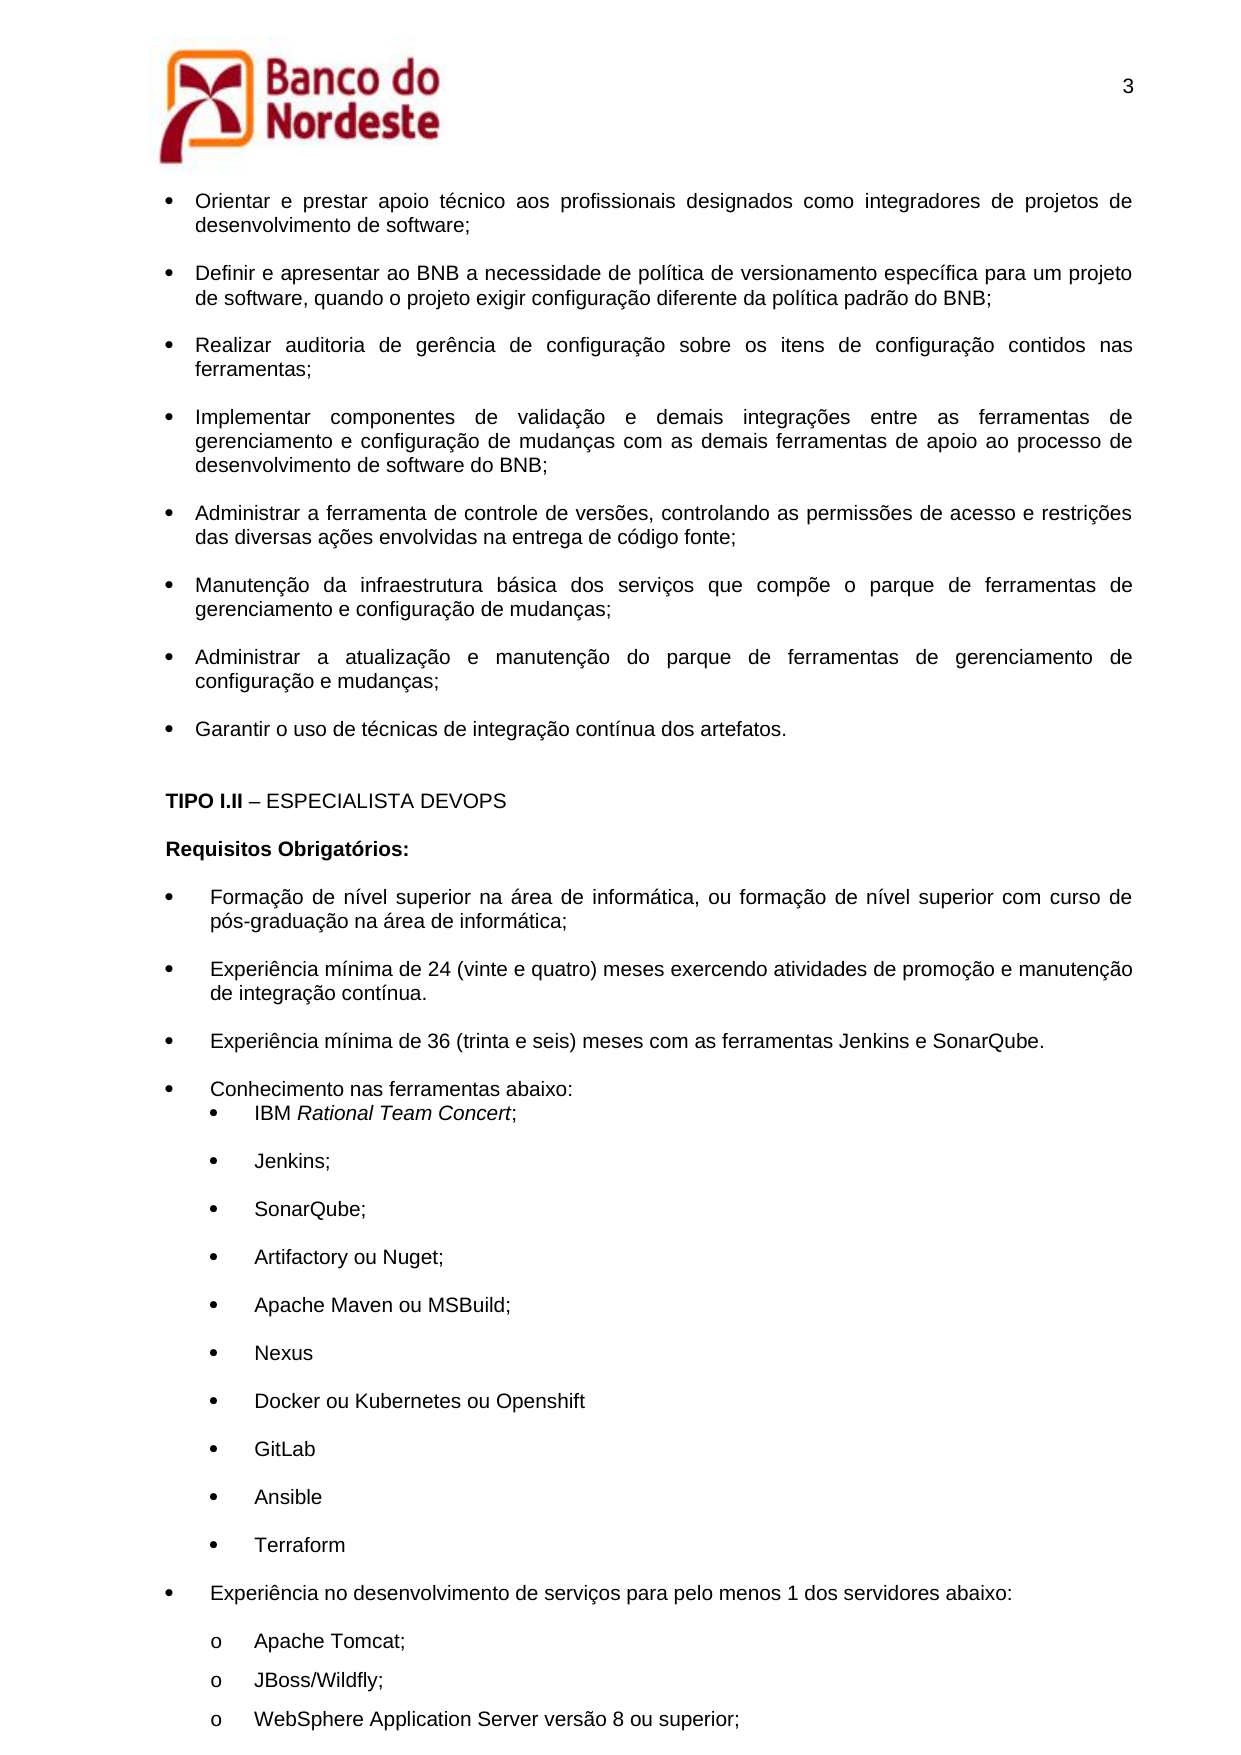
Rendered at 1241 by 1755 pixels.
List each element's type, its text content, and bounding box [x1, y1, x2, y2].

list Manutenção da infraestrutura básica dos serviços que compõe o parque de ferramentas de gerenciamento e configuração de mudanças; [165, 573, 1134, 621]
list Formação de nível superior na área de informática, ou formação de nível superior com curso de pós-graduação na área de informática; [165, 885, 1134, 933]
list GitLab [210, 1437, 1134, 1461]
list Apache Tomcat; [210, 1629, 1134, 1655]
list IBM Rational Team Concert; [210, 1101, 1134, 1125]
list Jenkins; [210, 1149, 1134, 1173]
list Conhecimento nas ferramentas abaixo: [165, 1077, 1134, 1101]
list Realizar auditoria de gerência de configuração sobre os itens de configuração contidos nas ferramentas; [165, 333, 1134, 381]
list JBoss/Wildfly; [210, 1668, 1134, 1694]
list Administrar a atualização e manutenção do parque de ferramentas de gerenciamento de configuração e mudanças; [165, 645, 1134, 693]
list WebSphere Application Server versão 8 ou superior; [210, 1707, 1134, 1732]
list SonarQube; [210, 1197, 1134, 1221]
list Experiência no desenvolvimento de serviços para pelo menos 1 dos servidores abaixo: [165, 1581, 1134, 1605]
list Orientar e prestar apoio técnico aos profissionais designados como integradores de projetos de desenvolvimento de software; [165, 189, 1134, 237]
list Docker ou Kubernetes ou Openshift [210, 1389, 1134, 1413]
list Administrar a ferramenta de controle de versões, controlando as permissões de acesso e restrições das diversas ações envolvidas na entrega de código fonte; [165, 501, 1134, 549]
list Definir e apresentar ao BNB a necessidade de política de versionamento específica para um projeto de software, quando o projeto exigir configuração diferente da política padrão do BNB; [165, 261, 1134, 309]
list Experiência mínima de 24 (vinte e quatro) meses exercendo atividades de promoção e manutenção de integração contínua. [165, 957, 1134, 1005]
list Apache Maven ou MSBuild; [210, 1293, 1134, 1317]
list Ansible [210, 1485, 1134, 1509]
list Experiência mínima de 36 (trinta e seis) meses com as ferramentas Jenkins e SonarQube. [165, 1029, 1134, 1053]
list Garantir o uso de técnicas de integração contínua dos artefatos. [165, 717, 1134, 741]
list Implementar componentes de validação e demais integrações entre as ferramentas de gerenciamento e configuração de mudanças com as demais ferramentas de apoio ao processo de desenvolvimento de software do BNB; [165, 405, 1134, 477]
list Terraform [210, 1533, 1134, 1557]
list Nexus [210, 1341, 1134, 1365]
list Artifactory ou Nuget; [210, 1245, 1134, 1269]
text Requisitos Obrigatórios: [165, 837, 1134, 861]
text TIPO I.II – ESPECIALISTA DEVOPS [165, 789, 1134, 813]
